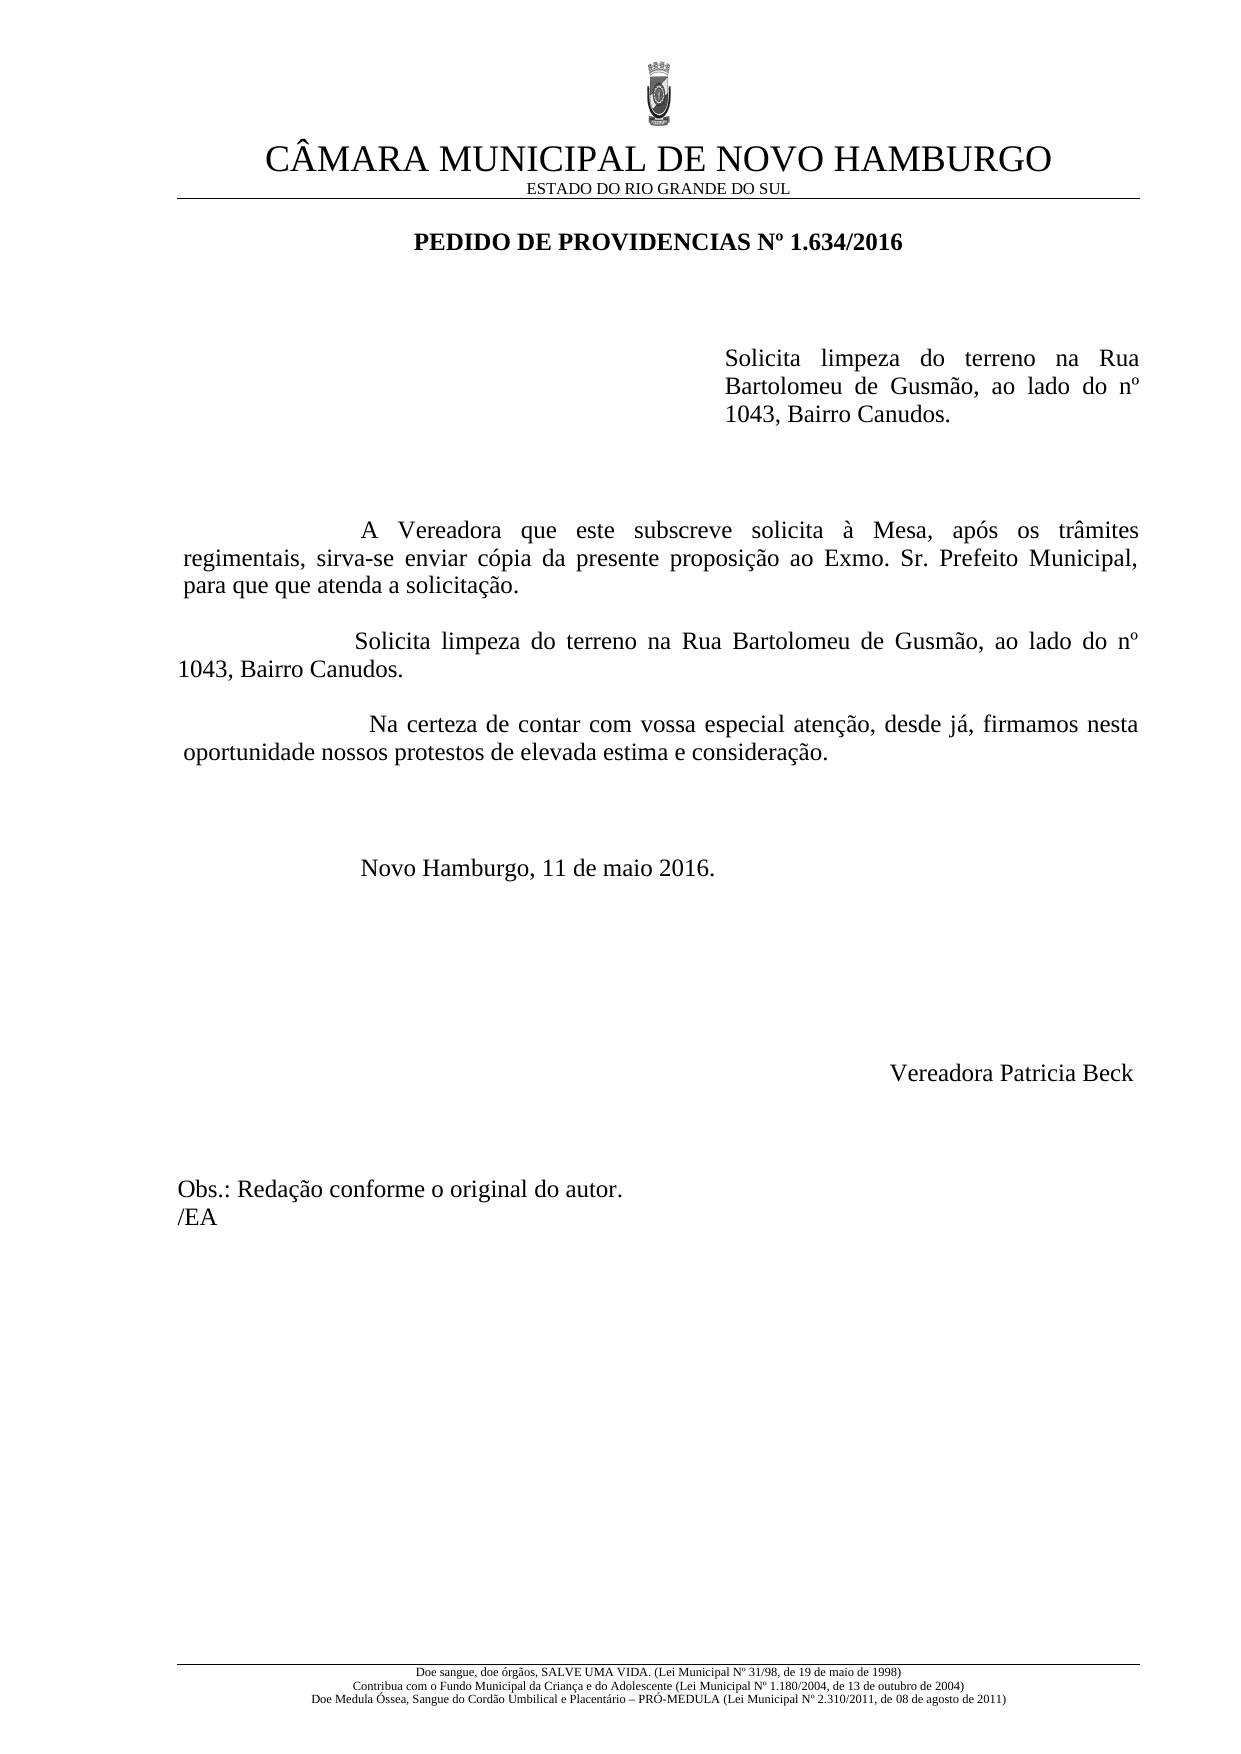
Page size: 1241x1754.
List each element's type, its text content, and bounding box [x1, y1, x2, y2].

text /EA [177, 1203, 1140, 1231]
text A Vereadora que este subscreve solicita à Mesa, após os trâmites regimentais, sirva-se enviar cópia da presente proposição ao Exmo. Sr. Prefeito Municipal, para que que atenda a solicitação. [183, 516, 1140, 599]
text Vereadora Patricia Beck [177, 1059, 1140, 1087]
text Novo Hamburgo, 11 de maio 2016. [183, 854, 1140, 882]
list Solicita limpeza do terreno na Rua Bartolomeu de Gusmão, ao lado do nº 1043, Bairro Canudos. [687, 344, 1140, 428]
text Na certeza de contar com vossa especial atenção, desde já, firmamos nesta oportunidade nossos protestos de elevada estima e consideração. [183, 710, 1140, 766]
text Solicita limpeza do terreno na Rua Bartolomeu de Gusmão, ao lado do nº 1043, Bairro Canudos. [177, 627, 1140, 682]
text PEDIDO DE PROVIDENCIAS Nº 1.634/2016 [177, 228, 1140, 256]
text Obs.: Redação conforme o original do autor. [177, 1175, 1140, 1203]
